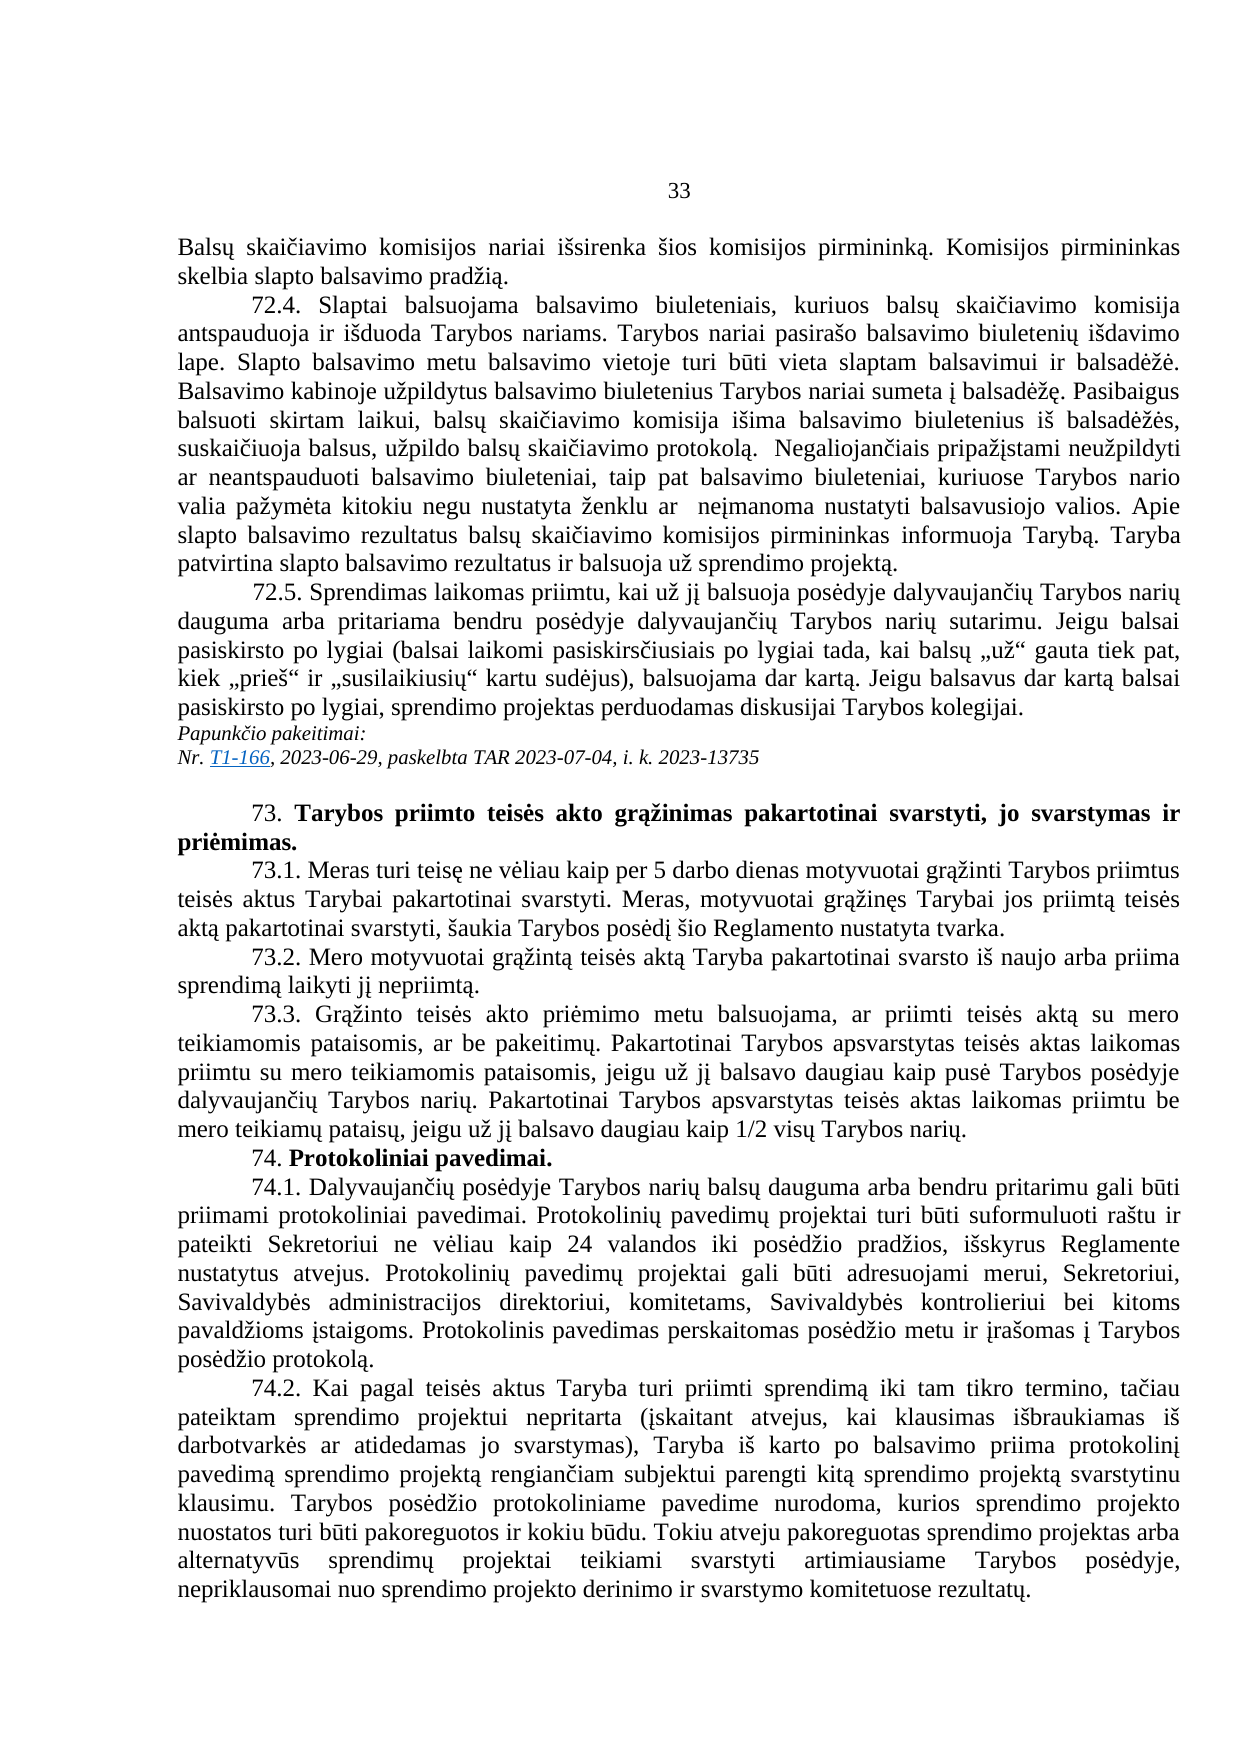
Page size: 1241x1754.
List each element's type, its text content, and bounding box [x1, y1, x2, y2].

text Balsų skaičiavimo komisijos nariai išsirenka šios komisijos pirmininką. Komisijos pirmininkas skelbia slapto balsavimo pradžią. [177, 232, 1181, 290]
text 72.5. Sprendimas laikomas priimtu, kai už jį balsuoja posėdyje dalyvaujančių Tarybos narių dauguma arba pritariama bendru posėdyje dalyvaujančių Tarybos narių sutarimu. Jeigu balsai pasiskirsto po lygiai (balsai laikomi pasiskirsčiusiais po lygiai tada, kai balsų „už“ gauta tiek pat, kiek „prieš“ ir „susilaikiusių“ kartu sudėjus), balsuojama dar kartą. Jeigu balsavus dar kartą balsai pasiskirsto po lygiai, sprendimo projektas perduodamas diskusijai Tarybos kolegijai. [177, 577, 1181, 721]
text 74.1. Dalyvaujančių posėdyje Tarybos narių balsų dauguma arba bendru pritarimu gali būti priimami protokoliniai pavedimai. Protokolinių pavedimų projektai turi būti suformuluoti raštu ir pateikti Sekretoriui ne vėliau kaip 24 valandos iki posėdžio pradžios, išskyrus Reglamente nustatytus atvejus. Protokolinių pavedimų projektai gali būti adresuojami merui, Sekretoriui, Savivaldybės administracijos direktoriui, komitetams, Savivaldybės kontrolieriui bei kitoms pavaldžioms įstaigoms. Protokolinis pavedimas perskaitomas posėdžio metu ir įrašomas į Tarybos posėdžio protokolą. [177, 1172, 1181, 1373]
text Nr. T1-166, 2023-06-29, paskelbta TAR 2023-07-04, i. k. 2023-13735 [177, 745, 1181, 769]
text 73. Tarybos priimto teisės akto grąžinimas pakartotinai svarstyti, jo svarstymas ir priėmimas. [177, 798, 1181, 855]
text Papunkčio pakeitimai: [177, 721, 1181, 745]
text 74.2. Kai pagal teisės aktus Taryba turi priimti sprendimą iki tam tikro termino, tačiau pateiktam sprendimo projektui nepritarta (įskaitant atvejus, kai klausimas išbraukiamas iš darbotvarkės ar atidedamas jo svarstymas), Taryba iš karto po balsavimo priima protokolinį pavedimą sprendimo projektą rengiančiam subjektui parengti kitą sprendimo projektą svarstytinu klausimu. Tarybos posėdžio protokoliniame pavedime nurodoma, kurios sprendimo projekto nuostatos turi būti pakoreguotos ir kokiu būdu. Tokiu atveju pakoreguotas sprendimo projektas arba alternatyvūs sprendimų projektai teikiami svarstyti artimiausiame Tarybos posėdyje, nepriklausomai nuo sprendimo projekto derinimo ir svarstymo komitetuose rezultatų. [177, 1373, 1181, 1603]
text 74. Protokoliniai pavedimai. [177, 1143, 1181, 1172]
text 73.1. Meras turi teisę ne vėliau kaip per 5 darbo dienas motyvuotai grąžinti Tarybos priimtus teisės aktus Tarybai pakartotinai svarstyti. Meras, motyvuotai grąžinęs Tarybai jos priimtą teisės aktą pakartotinai svarstyti, šaukia Tarybos posėdį šio Reglamento nustatyta tvarka. [177, 855, 1181, 942]
text 72.4. Slaptai balsuojama balsavimo biuleteniais, kuriuos balsų skaičiavimo komisija antspauduoja ir išduoda Tarybos nariams. Tarybos nariai pasirašo balsavimo biuletenių išdavimo lape. Slapto balsavimo metu balsavimo vietoje turi būti vieta slaptam balsavimui ir balsadėžė. Balsavimo kabinoje užpildytus balsavimo biuletenius Tarybos nariai sumeta į balsadėžę. Pasibaigus balsuoti skirtam laikui, balsų skaičiavimo komisija išima balsavimo biuletenius iš balsadėžės, suskaičiuoja balsus, užpildo balsų skaičiavimo protokolą. Negaliojančiais pripažįstami neužpildyti ar neantspauduoti balsavimo biuleteniai, taip pat balsavimo biuleteniai, kuriuose Tarybos nario valia pažymėta kitokiu negu nustatyta ženklu ar neįmanoma nustatyti balsavusiojo valios. Apie slapto balsavimo rezultatus balsų skaičiavimo komisijos pirmininkas informuoja Tarybą. Taryba patvirtina slapto balsavimo rezultatus ir balsuoja už sprendimo projektą. [177, 290, 1181, 577]
text 73.3. Grąžinto teisės akto priėmimo metu balsuojama, ar priimti teisės aktą su mero teikiamomis pataisomis, ar be pakeitimų. Pakartotinai Tarybos apsvarstytas teisės aktas laikomas priimtu su mero teikiamomis pataisomis, jeigu už jį balsavo daugiau kaip pusė Tarybos posėdyje dalyvaujančių Tarybos narių. Pakartotinai Tarybos apsvarstytas teisės aktas laikomas priimtu be mero teikiamų pataisų, jeigu už jį balsavo daugiau kaip 1/2 visų Tarybos narių. [177, 999, 1181, 1143]
text 73.2. Mero motyvuotai grąžintą teisės aktą Taryba pakartotinai svarsto iš naujo arba priima sprendimą laikyti jį nepriimtą. [177, 942, 1181, 999]
